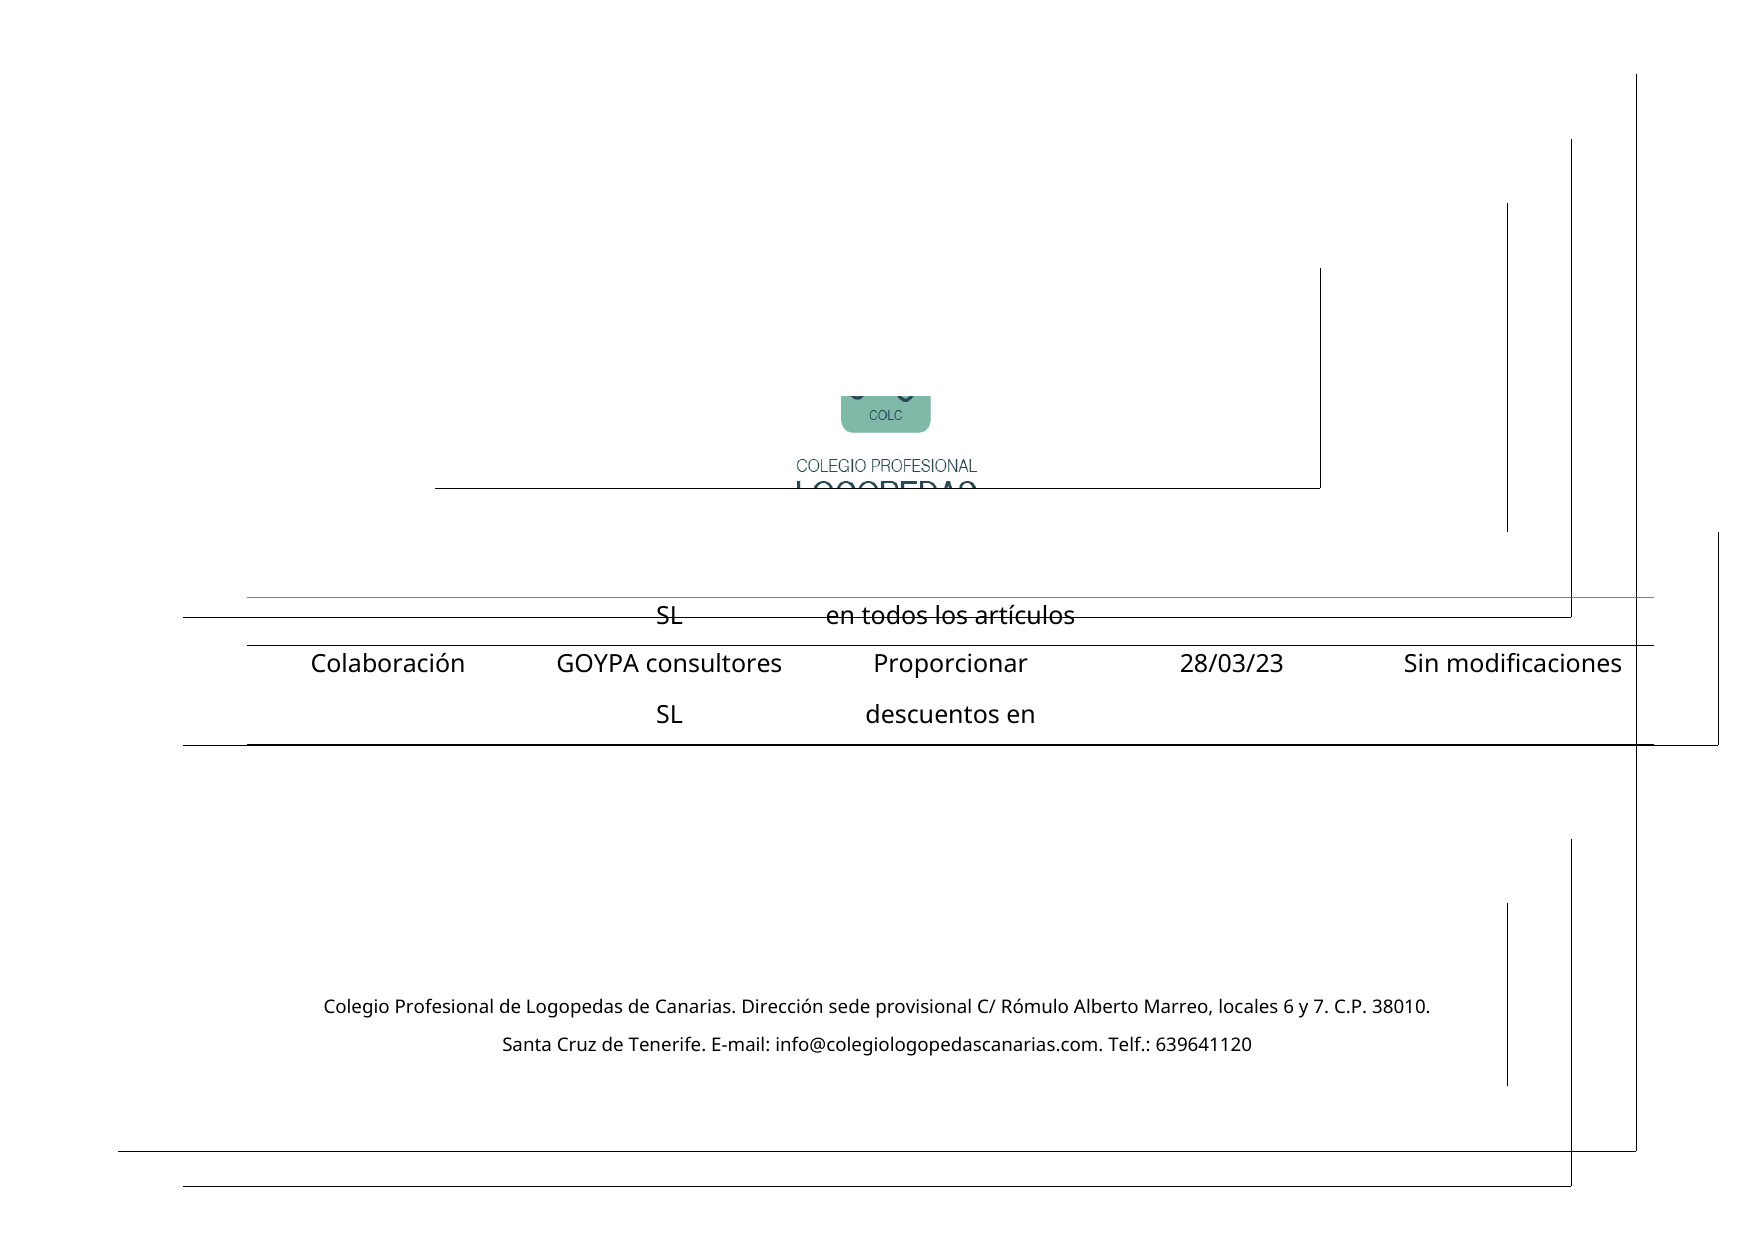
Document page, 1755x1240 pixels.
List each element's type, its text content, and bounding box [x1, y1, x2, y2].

table_cell Proporcionar descuentos en [810, 646, 1091, 744]
table_cell [1637, 598, 1654, 645]
table_cell [247, 598, 528, 645]
table_cell Colaboración [247, 646, 528, 744]
table_cell SL [529, 598, 810, 645]
table_cell [1637, 646, 1654, 744]
table_cell [1373, 598, 1636, 645]
table_cell en todos los artículos [810, 598, 1091, 645]
table_cell Sin modificaciones [1373, 646, 1636, 744]
table_cell [1091, 598, 1372, 645]
table_cell 28/03/23 [1091, 646, 1372, 744]
table_cell GOYPA consultores SL [529, 646, 810, 744]
